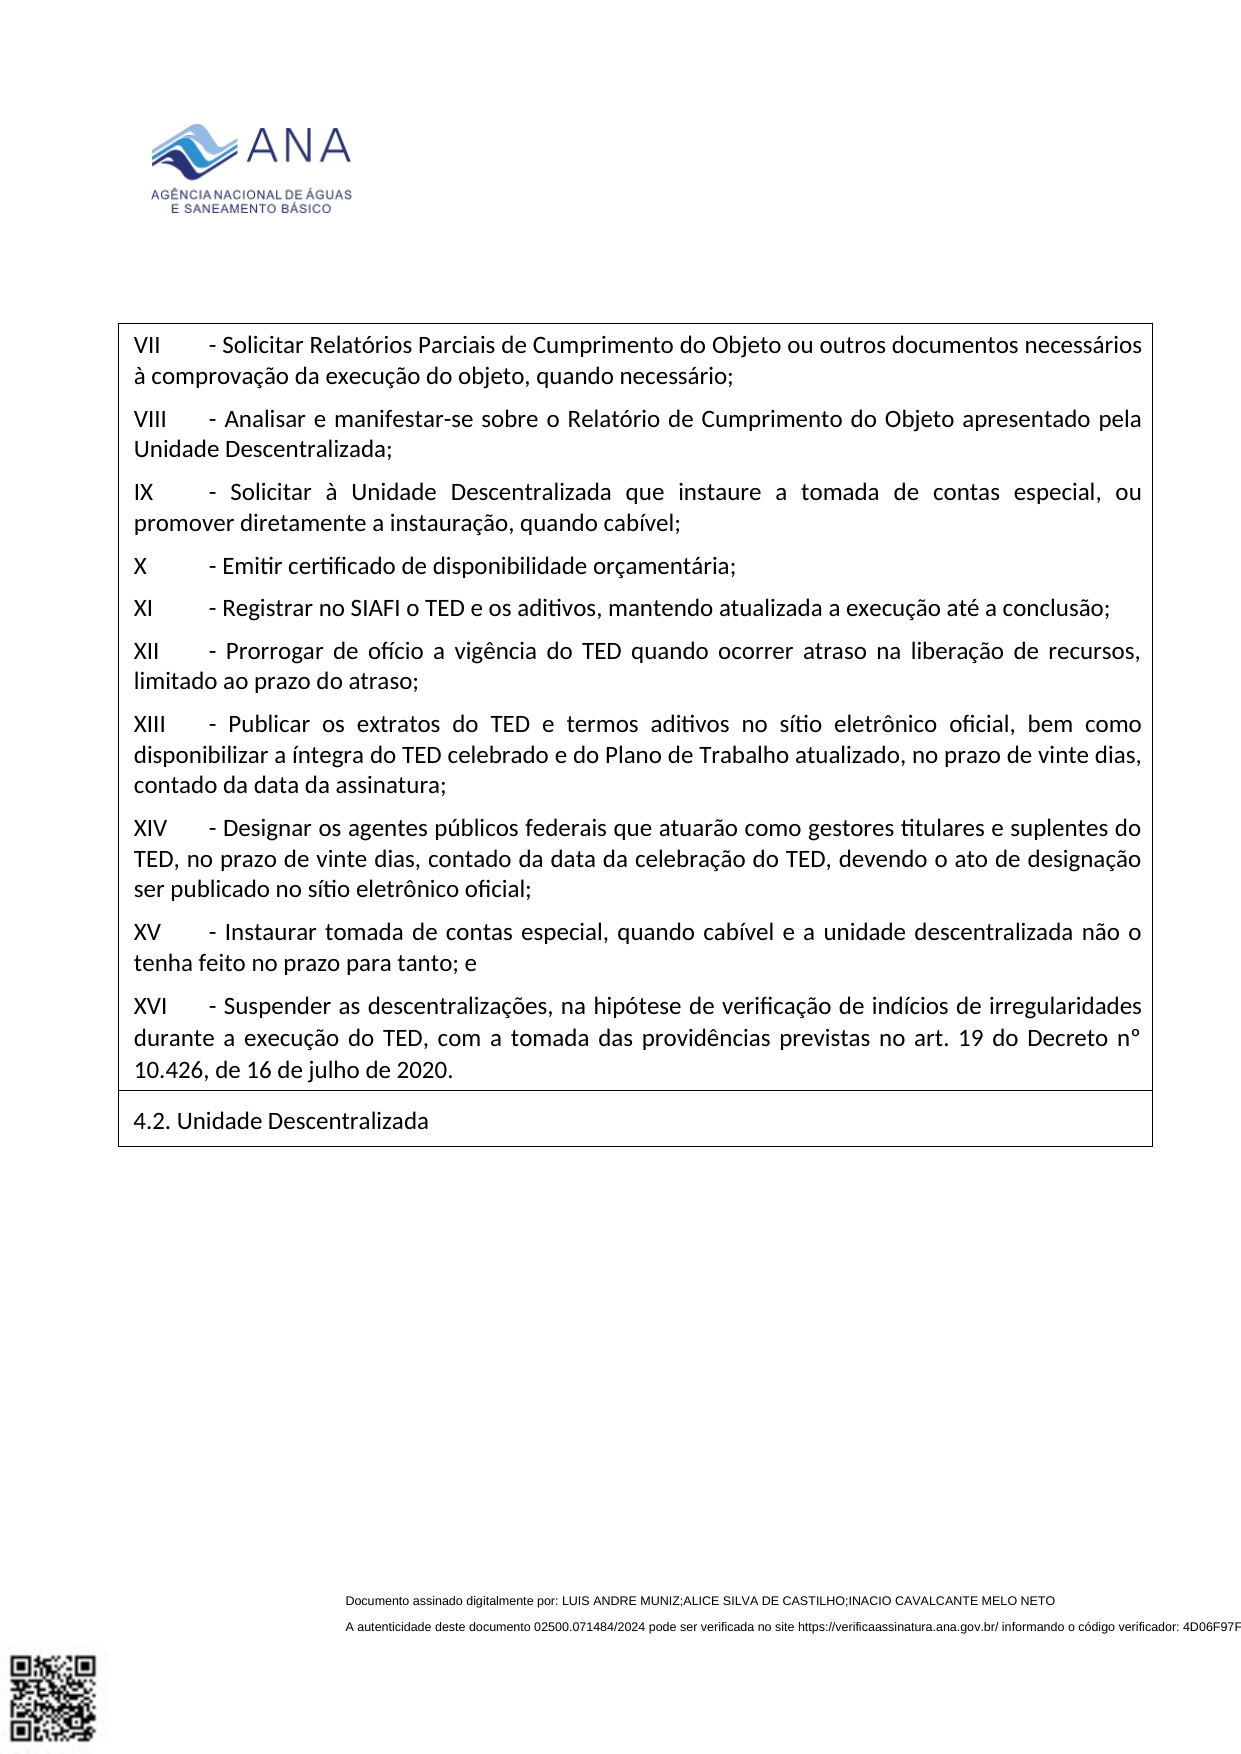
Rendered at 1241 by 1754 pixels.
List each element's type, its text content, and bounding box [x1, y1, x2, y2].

table_header - Solicitar Relatórios Parciais de Cumprimento do Objeto ou outros documentos necessários à comprovação da execução do objeto, quando necessário; - Analisar e manifestar-se sobre o Relatório de Cumprimento do Objeto apresentado pela Unidade Descentralizada; - Solicitar à Unidade Descentralizada que instaure a tomada de contas especial, ou promover diretamente a instauração, quando cabível; - Emitir certificado de disponibilidade orçamentária; - Registrar no SIAFI o TED e os aditivos, mantendo atualizada a execução até a conclusão; - Prorrogar de ofício a vigência do TED quando ocorrer atraso na liberação de recursos, limitado ao prazo do atraso; - Publicar os extratos do TED e termos aditivos no sítio eletrônico oficial, bem como disponibilizar a íntegra do TED celebrado e do Plano de Trabalho atualizado, no prazo de vinte dias, contado da data da assinatura; - Designar os agentes públicos federais que atuarão como gestores titulares e suplentes do TED, no prazo de vinte dias, contado da data da celebração do TED, devendo o ato de designação ser publicado no sítio eletrônico oficial; - Instaurar tomada de contas especial, quando cabível e a unidade descentralizada não o tenha feito no prazo para tanto; e - Suspender as descentralizações, na hipótese de verificação de indícios de irregularidades durante a execução do TED, com a tomada das providências previstas no art. 19 do Decreto nº 10.426, de 16 de julho de 2020. [119, 324, 1152, 1090]
table_cell 4.2. Unidade Descentralizada [119, 1091, 1152, 1146]
